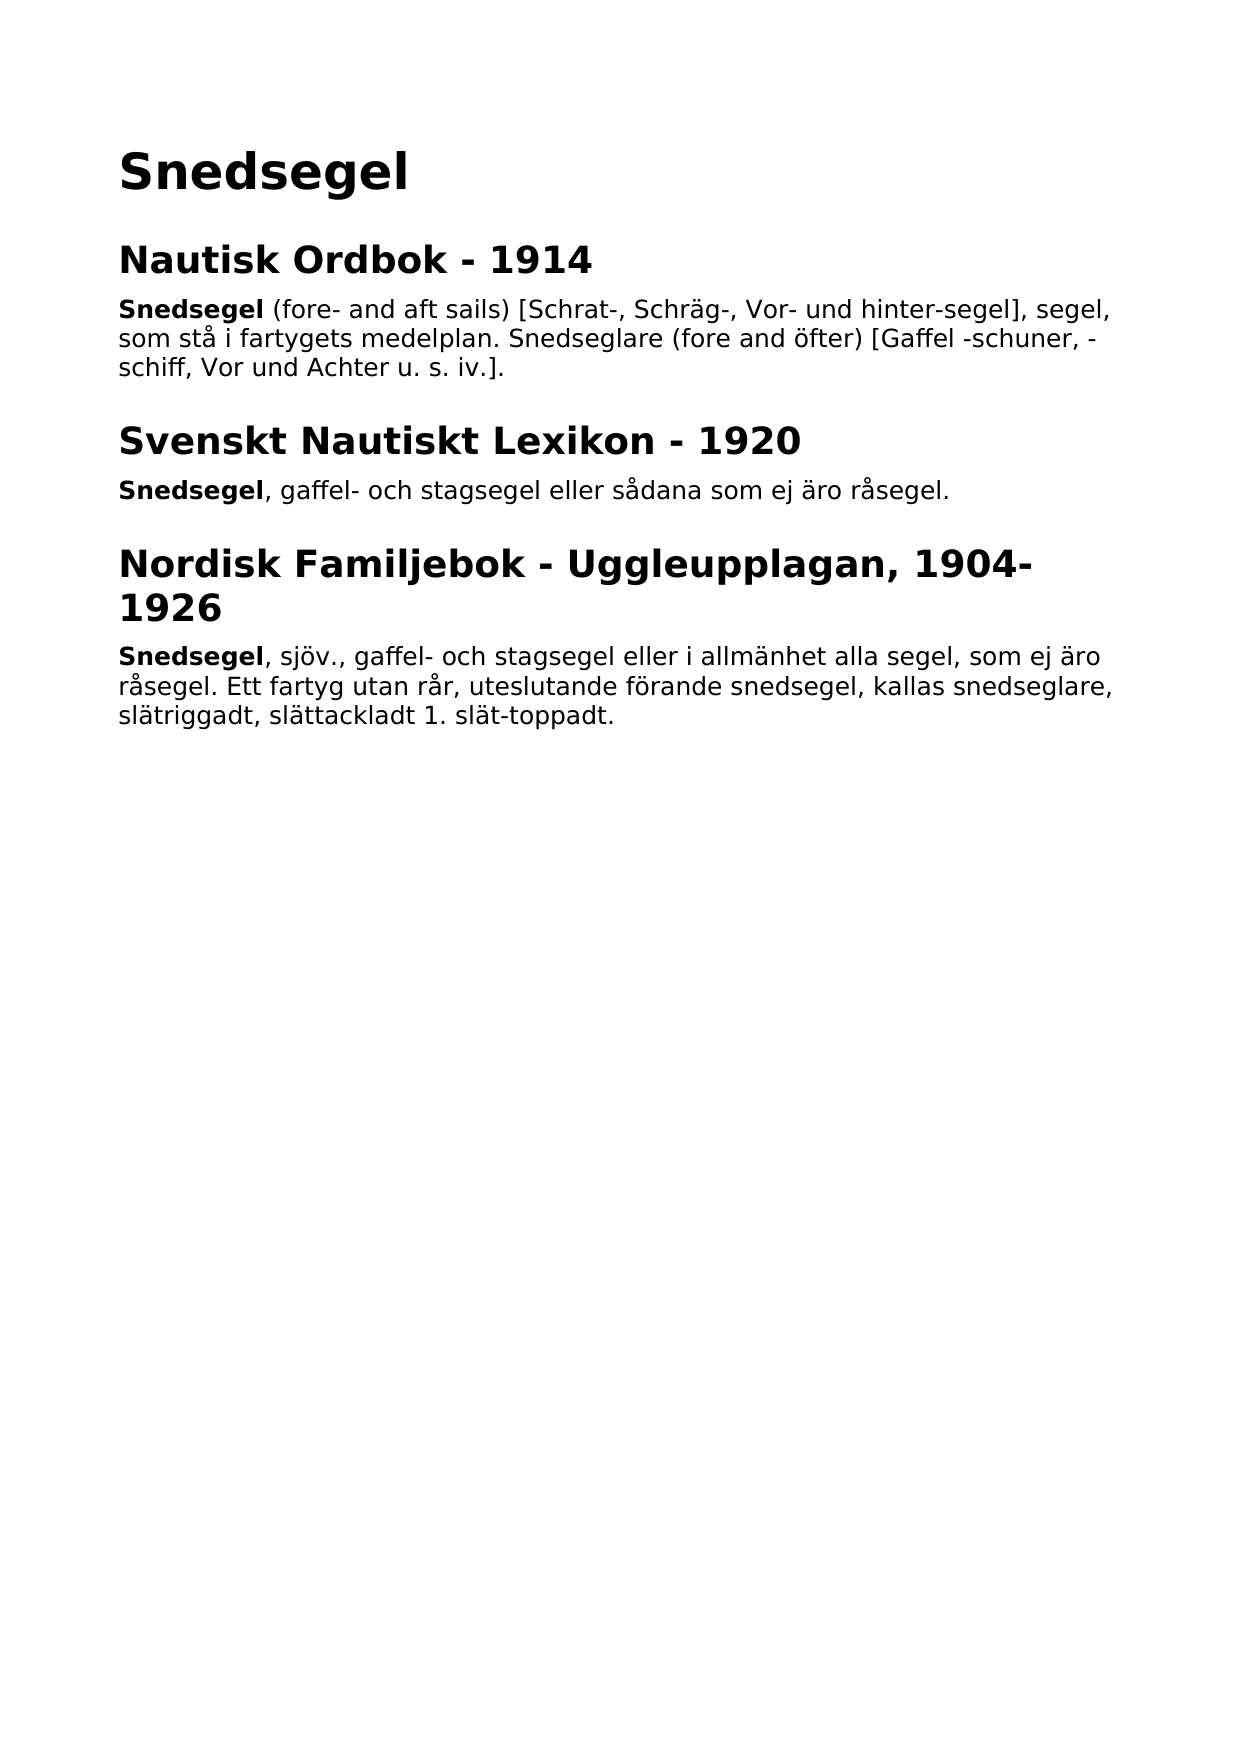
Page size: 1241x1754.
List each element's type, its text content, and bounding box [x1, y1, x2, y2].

text Snedsegel, sjöv., gaffel- och stagsegel eller i allmänhet alla segel, som ej äro råsegel. Ett fartyg utan rår, uteslutande förande snedsegel, kallas snedseglare, slätriggadt, slättackladt 1. slät-toppadt. [118, 643, 1122, 730]
text Snedsegel, gaffel- och stagsegel eller sådana som ej äro råsegel. [118, 476, 1122, 505]
text Snedsegel (fore- and aft sails) [Schrat-, Schräg-, Vor- und hinter-segel], segel, som stå i fartygets medelplan. Snedseglare (fore and öfter) [Gaffel -schuner, -schiff, Vor und Achter u. s. iv.]. [118, 295, 1122, 382]
subtitle Nordisk Familjebok - Uggleupplagan, 1904-1926 [118, 543, 1122, 630]
subtitle Snedsegel [118, 143, 1122, 201]
subtitle Svenskt Nautiskt Lexikon - 1920 [118, 420, 1122, 464]
subtitle Nautisk Ordbok - 1914 [118, 239, 1122, 282]
